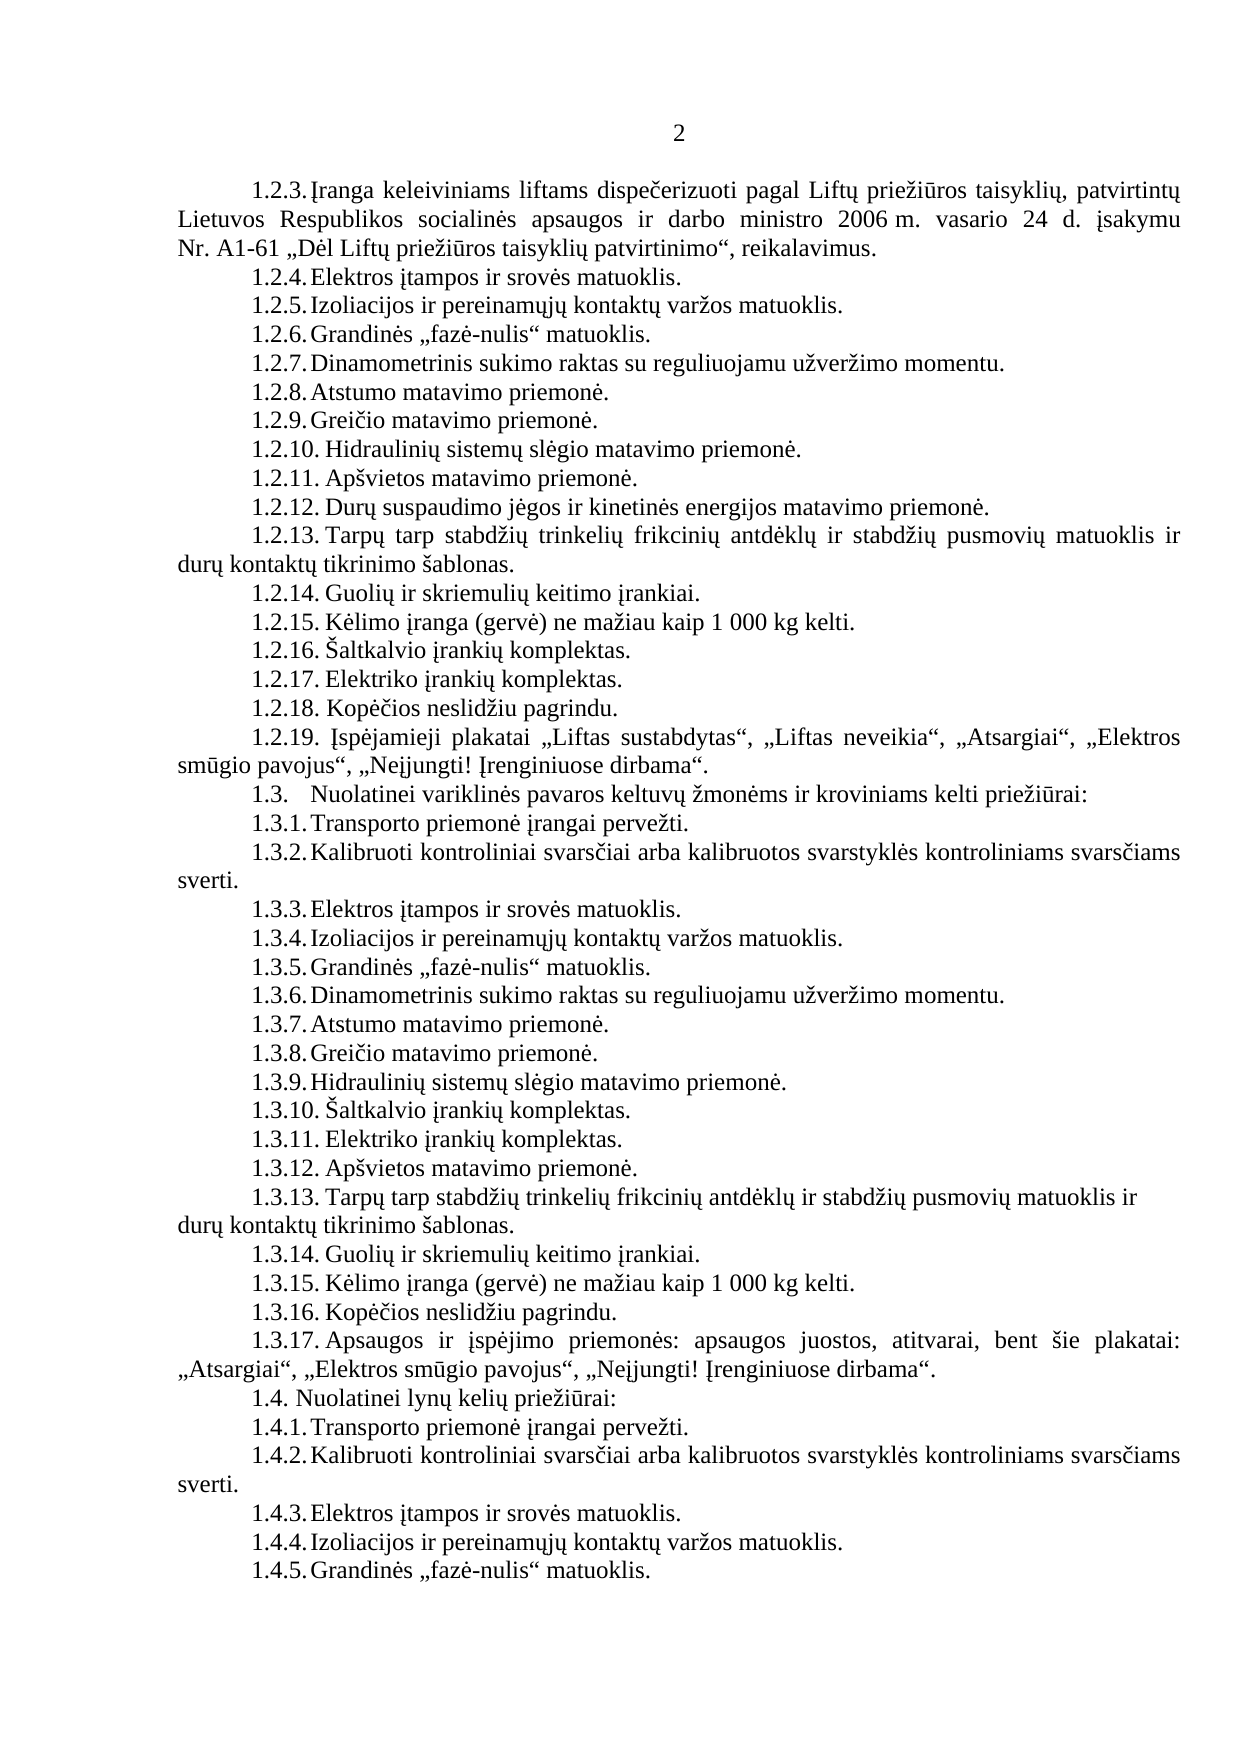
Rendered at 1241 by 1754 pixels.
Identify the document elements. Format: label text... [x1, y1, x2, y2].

text 1.3. Nuolatinei variklinės pavaros keltuvų žmonėms ir kroviniams kelti priežiūrai: [177, 779, 1181, 808]
text 1.2.10. Hidraulinių sistemų slėgio matavimo priemonė. [177, 434, 1181, 463]
text 1.3.9. Hidraulinių sistemų slėgio matavimo priemonė. [177, 1067, 1181, 1096]
text 1.2.13. Tarpų tarp stabdžių trinkelių frikcinių antdėklų ir stabdžių pusmovių matuoklis ir durų kontaktų tikrinimo šablonas. [177, 521, 1181, 578]
text 1.3.16. Kopėčios neslidžiu pagrindu. [177, 1297, 1181, 1326]
text 1.3.7. Atstumo matavimo priemonė. [177, 1009, 1181, 1038]
text 1.3.11. Elektriko įrankių komplektas. [177, 1124, 1181, 1153]
text 1.2.9. Greičio matavimo priemonė. [177, 406, 1181, 434]
text 1.3.2. Kalibruoti kontroliniai svarsčiai arba kalibruotos svarstyklės kontroliniams svarsčiams sverti. [177, 837, 1181, 894]
text 1.2.14. Guolių ir skriemulių keitimo įrankiai. [177, 578, 1181, 607]
text 1.2.17. Elektriko įrankių komplektas. [177, 664, 1181, 693]
text 1.4. Nuolatinei lynų kelių priežiūrai: [177, 1383, 1181, 1412]
text 1.3.1. Transporto priemonė įrangai pervežti. [177, 808, 1181, 837]
text 1.3.10. Šaltkalvio įrankių komplektas. [177, 1096, 1181, 1124]
text 1.3.12. Apšvietos matavimo priemonė. [177, 1153, 1181, 1182]
text 1.4.2. Kalibruoti kontroliniai svarsčiai arba kalibruotos svarstyklės kontroliniams svarsčiams sverti. [177, 1441, 1181, 1498]
text 1.2.16. Šaltkalvio įrankių komplektas. [177, 636, 1181, 664]
text 1.3.5. Grandinės „fazė-nulis“ matuoklis. [177, 952, 1181, 981]
text 1.3.8. Greičio matavimo priemonė. [177, 1038, 1181, 1067]
text 1.2.8. Atstumo matavimo priemonė. [177, 377, 1181, 406]
text 1.4.4. Izoliacijos ir pereinamųjų kontaktų varžos matuoklis. [177, 1527, 1181, 1556]
text 1.3.13. Tarpų tarp stabdžių trinkelių frikcinių antdėklų ir stabdžių pusmovių matuoklis ir durų kontaktų tikrinimo šablonas. [177, 1182, 1181, 1239]
text 1.4.5. Grandinės „fazė-nulis“ matuoklis. [177, 1556, 1181, 1584]
text 1.2.7. Dinamometrinis sukimo raktas su reguliuojamu užveržimo momentu. [177, 348, 1181, 377]
text 1.2.19. Įspėjamieji plakatai „Liftas sustabdytas“, „Liftas neveikia“, „Atsargiai“, „Elektros smūgio pavojus“, „Neįjungti! Įrenginiuose dirbama“. [177, 722, 1181, 779]
text 1.4.1. Transporto priemonė įrangai pervežti. [177, 1412, 1181, 1441]
text 1.3.4. Izoliacijos ir pereinamųjų kontaktų varžos matuoklis. [177, 923, 1181, 952]
text 1.2.18. Kopėčios neslidžiu pagrindu. [251, 693, 1181, 722]
text 1.4.3. Elektros įtampos ir srovės matuoklis. [177, 1498, 1181, 1527]
text 1.3.14. Guolių ir skriemulių keitimo įrankiai. [177, 1239, 1181, 1268]
text 1.3.17. Apsaugos ir įspėjimo priemonės: apsaugos juostos, atitvarai, bent šie plakatai: „Atsargiai“, „Elektros smūgio pavojus“, „Neįjungti! Įrenginiuose dirbama“. [177, 1326, 1181, 1383]
text 1.2.4. Elektros įtampos ir srovės matuoklis. [177, 262, 1181, 291]
text 1.2.5. Izoliacijos ir pereinamųjų kontaktų varžos matuoklis. [177, 291, 1181, 319]
text 1.2.15. Kėlimo įranga (gervė) ne mažiau kaip 1 000 kg kelti. [177, 607, 1181, 636]
text 1.2.3. Įranga keleiviniams liftams dispečerizuoti pagal Liftų priežiūros taisyklių, patvirtintų Lietuvos Respublikos socialinės apsaugos ir darbo ministro 2006 m. vasario 24 d. įsakymu Nr. A1‑61 „Dėl Liftų priežiūros taisyklių patvirtinimo“, reikalavimus. [177, 176, 1181, 262]
text 1.2.12. Durų suspaudimo jėgos ir kinetinės energijos matavimo priemonė. [177, 492, 1181, 521]
text 1.2.11. Apšvietos matavimo priemonė. [177, 463, 1181, 492]
text 1.3.6. Dinamometrinis sukimo raktas su reguliuojamu užveržimo momentu. [177, 981, 1181, 1009]
text 1.3.3. Elektros įtampos ir srovės matuoklis. [177, 894, 1181, 923]
text 1.3.15. Kėlimo įranga (gervė) ne mažiau kaip 1 000 kg kelti. [177, 1268, 1181, 1297]
text 1.2.6. Grandinės „fazė-nulis“ matuoklis. [177, 319, 1181, 348]
